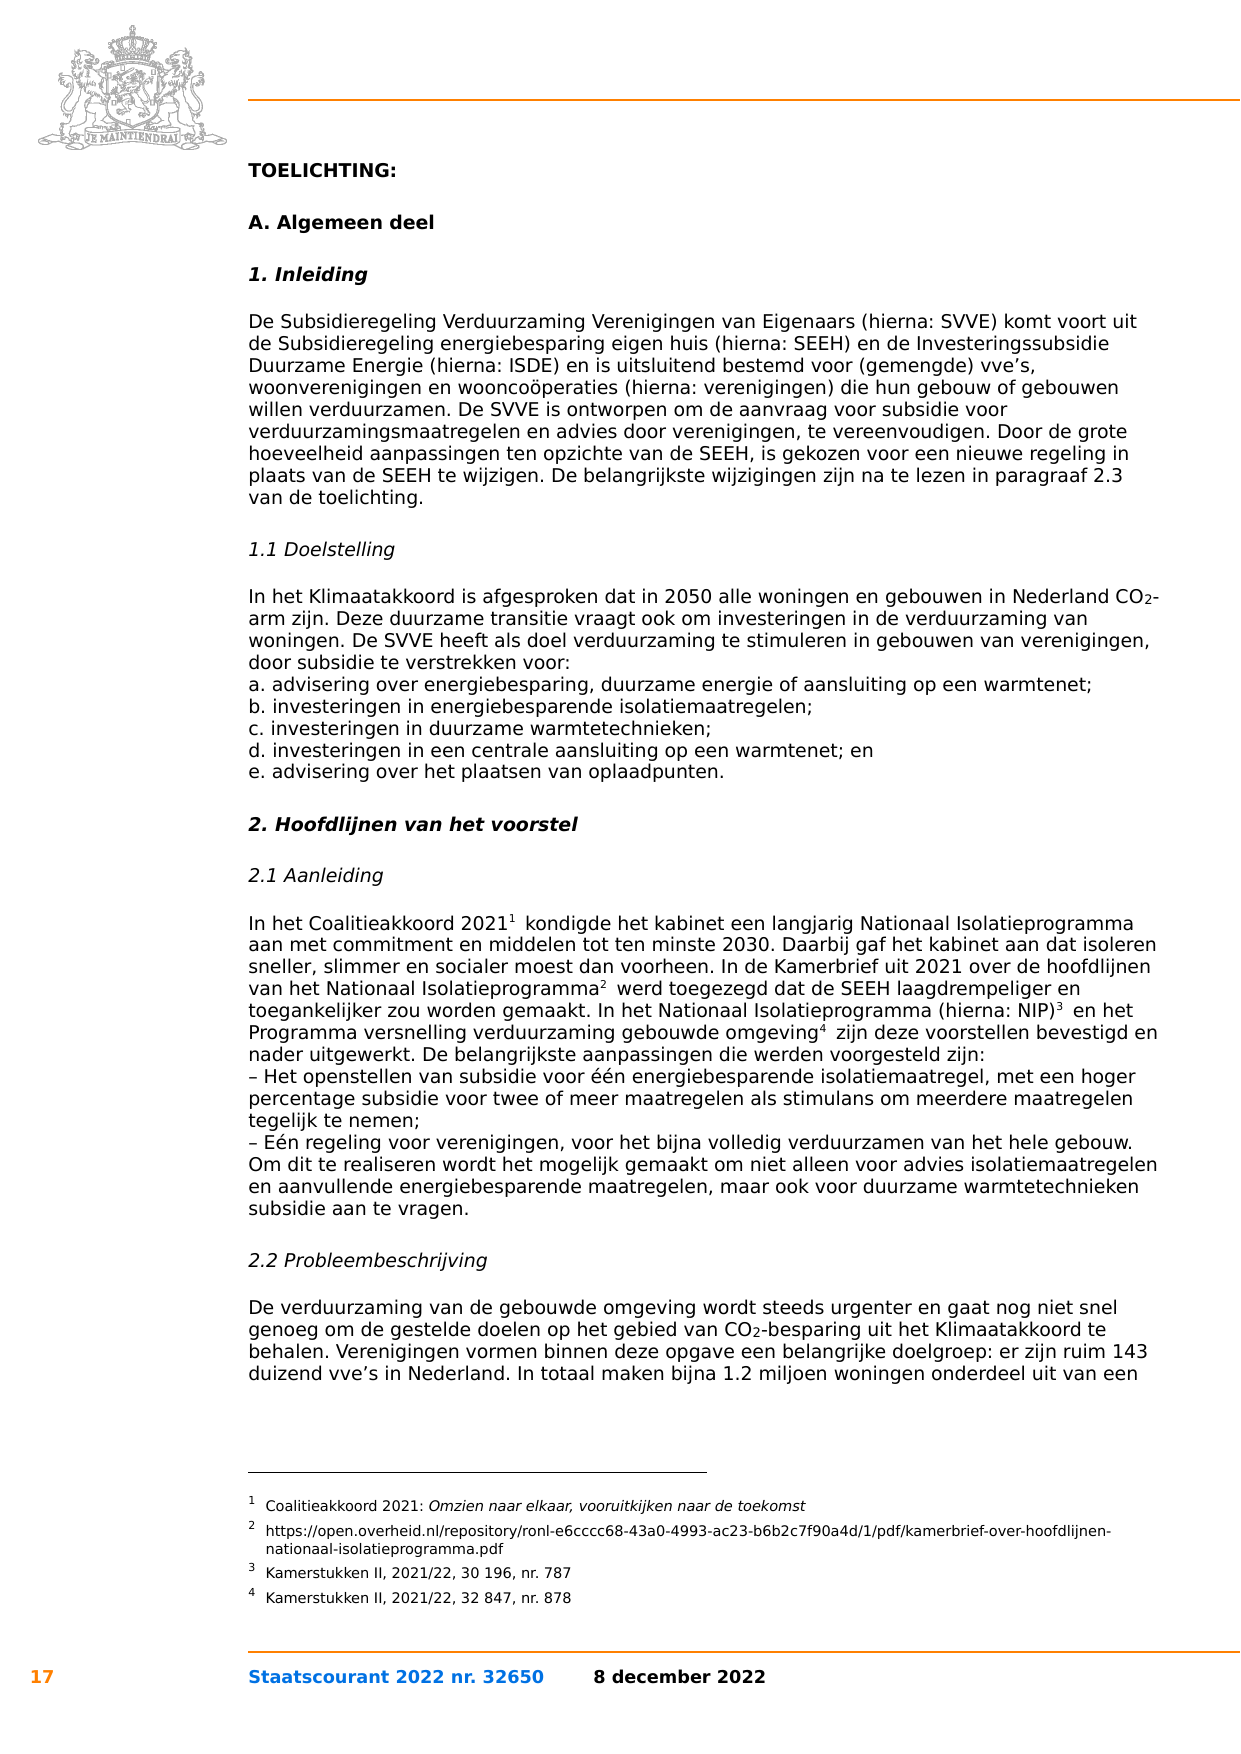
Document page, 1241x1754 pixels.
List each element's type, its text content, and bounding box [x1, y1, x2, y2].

text Coalitieakkoord 2021: Omzien naar elkaar, vooruitkijken naar de toekomst [248, 1494, 1163, 1516]
text e. advisering over het plaatsen van oplaadpunten. [248, 761, 1163, 783]
subtitle 1. Inleiding [248, 264, 1163, 286]
text – Eén regeling voor verenigingen, voor het bijna volledig verduurzamen van het hele gebouw. Om dit te realiseren wordt het mogelijk gemaakt om niet alleen voor advies isolatiemaatregelen en aanvullende energiebesparende maatregelen, maar ook voor duurzame warmtetechnieken subsidie aan te vragen. [248, 1132, 1163, 1220]
subtitle TOELICHTING: [248, 160, 1163, 182]
text https://open.overheid.nl/repository/ronl-e6cccc68-43a0-4993-ac23-b6b2c7f90a4d/1/pdf/kamerbrief-over-hoofdlijnen-nationaal-isolatieprogramma.pdf [248, 1519, 1163, 1558]
text De verduurzaming van de gebouwde omgeving wordt steeds urgenter en gaat nog niet snel genoeg om de gestelde doelen op het gebied van CO2-besparing uit het Klimaatakkoord te behalen. Verenigingen vormen binnen deze opgave een belangrijke doelgroep: er zijn ruim 143 duizend vve’s in Nederland. In totaal maken bijna 1.2 miljoen woningen onderdeel uit van een vve (het aantal wooncoöperaties en -verenigingen in Nederland is vooralsnog beperkt). Om verschillende redenen blijft de verduurzaming in deze doelgroep achter. Daarom is onder andere naar het verbeteren van de subsidieregeling gekeken. [248, 1297, 1163, 1407]
subtitle A. Algemeen deel [248, 212, 1163, 234]
text Kamerstukken II, 2021/22, 32 847, nr. 878 [248, 1586, 1163, 1608]
subtitle 1.1 Doelstelling [248, 539, 1163, 561]
text d. investeringen in een centrale aansluiting op een warmtenet; en [248, 739, 1163, 761]
subtitle 2. Hoofdlijnen van het voorstel [248, 813, 1163, 835]
text c. investeringen in duurzame warmtetechnieken; [248, 717, 1163, 739]
text – Het openstellen van subsidie voor één energiebesparende isolatiemaatregel, met een hoger percentage subsidie voor twee of meer maatregelen als stimulans om meerdere maatregelen tegelijk te nemen; [248, 1066, 1163, 1132]
subtitle 2.2 Probleembeschrijving [248, 1250, 1163, 1272]
text In het Klimaatakkoord is afgesproken dat in 2050 alle woningen en gebouwen in Nederland CO2-arm zijn. Deze duurzame transitie vraagt ook om investeringen in de verduurzaming van woningen. De SVVE heeft als doel verduurzaming te stimuleren in gebouwen van verenigingen, door subsidie te verstrekken voor: [248, 586, 1163, 673]
text In het Coalitieakkoord 2021 kondigde het kabinet een langjarig Nationaal Isolatieprogramma aan met commitment en middelen tot ten minste 2030. Daarbij gaf het kabinet aan dat isoleren sneller, slimmer en socialer moest dan voorheen. In de Kamerbrief uit 2021 over de hoofdlijnen van het Nationaal Isolatieprogramma werd toegezegd dat de SEEH laagdrempeliger en toegankelijker zou worden gemaakt. In het Nationaal Isolatieprogramma (hierna: NIP) en het Programma versnelling verduurzaming gebouwde omgeving zijn deze voorstellen bevestigd en nader uitgewerkt. De belangrijkste aanpassingen die werden voorgesteld zijn: [248, 912, 1163, 1066]
text Kamerstukken II, 2021/22, 30 196, nr. 787 [248, 1561, 1163, 1583]
subtitle 2.1 Aanleiding [248, 865, 1163, 887]
text b. investeringen in energiebesparende isolatiemaatregelen; [248, 696, 1163, 717]
text De Subsidieregeling Verduurzaming Verenigingen van Eigenaars (hierna: SVVE) komt voort uit de Subsidieregeling energiebesparing eigen huis (hierna: SEEH) en de Investeringssubsidie Duurzame Energie (hierna: ISDE) en is uitsluitend bestemd voor (gemengde) vve’s, woonverenigingen en wooncoöperaties (hierna: verenigingen) die hun gebouw of gebouwen willen verduurzamen. De SVVE is ontworpen om de aanvraag voor subsidie voor verduurzamingsmaatregelen en advies door verenigingen, te vereenvoudigen. Door de grote hoeveelheid aanpassingen ten opzichte van de SEEH, is gekozen voor een nieuwe regeling in plaats van de SEEH te wijzigen. De belangrijkste wijzigingen zijn na te lezen in paragraaf 2.3 van de toelichting. [248, 311, 1163, 509]
picture [38, 25, 227, 150]
text a. advisering over energiebesparing, duurzame energie of aansluiting op een warmtenet; [248, 673, 1163, 696]
